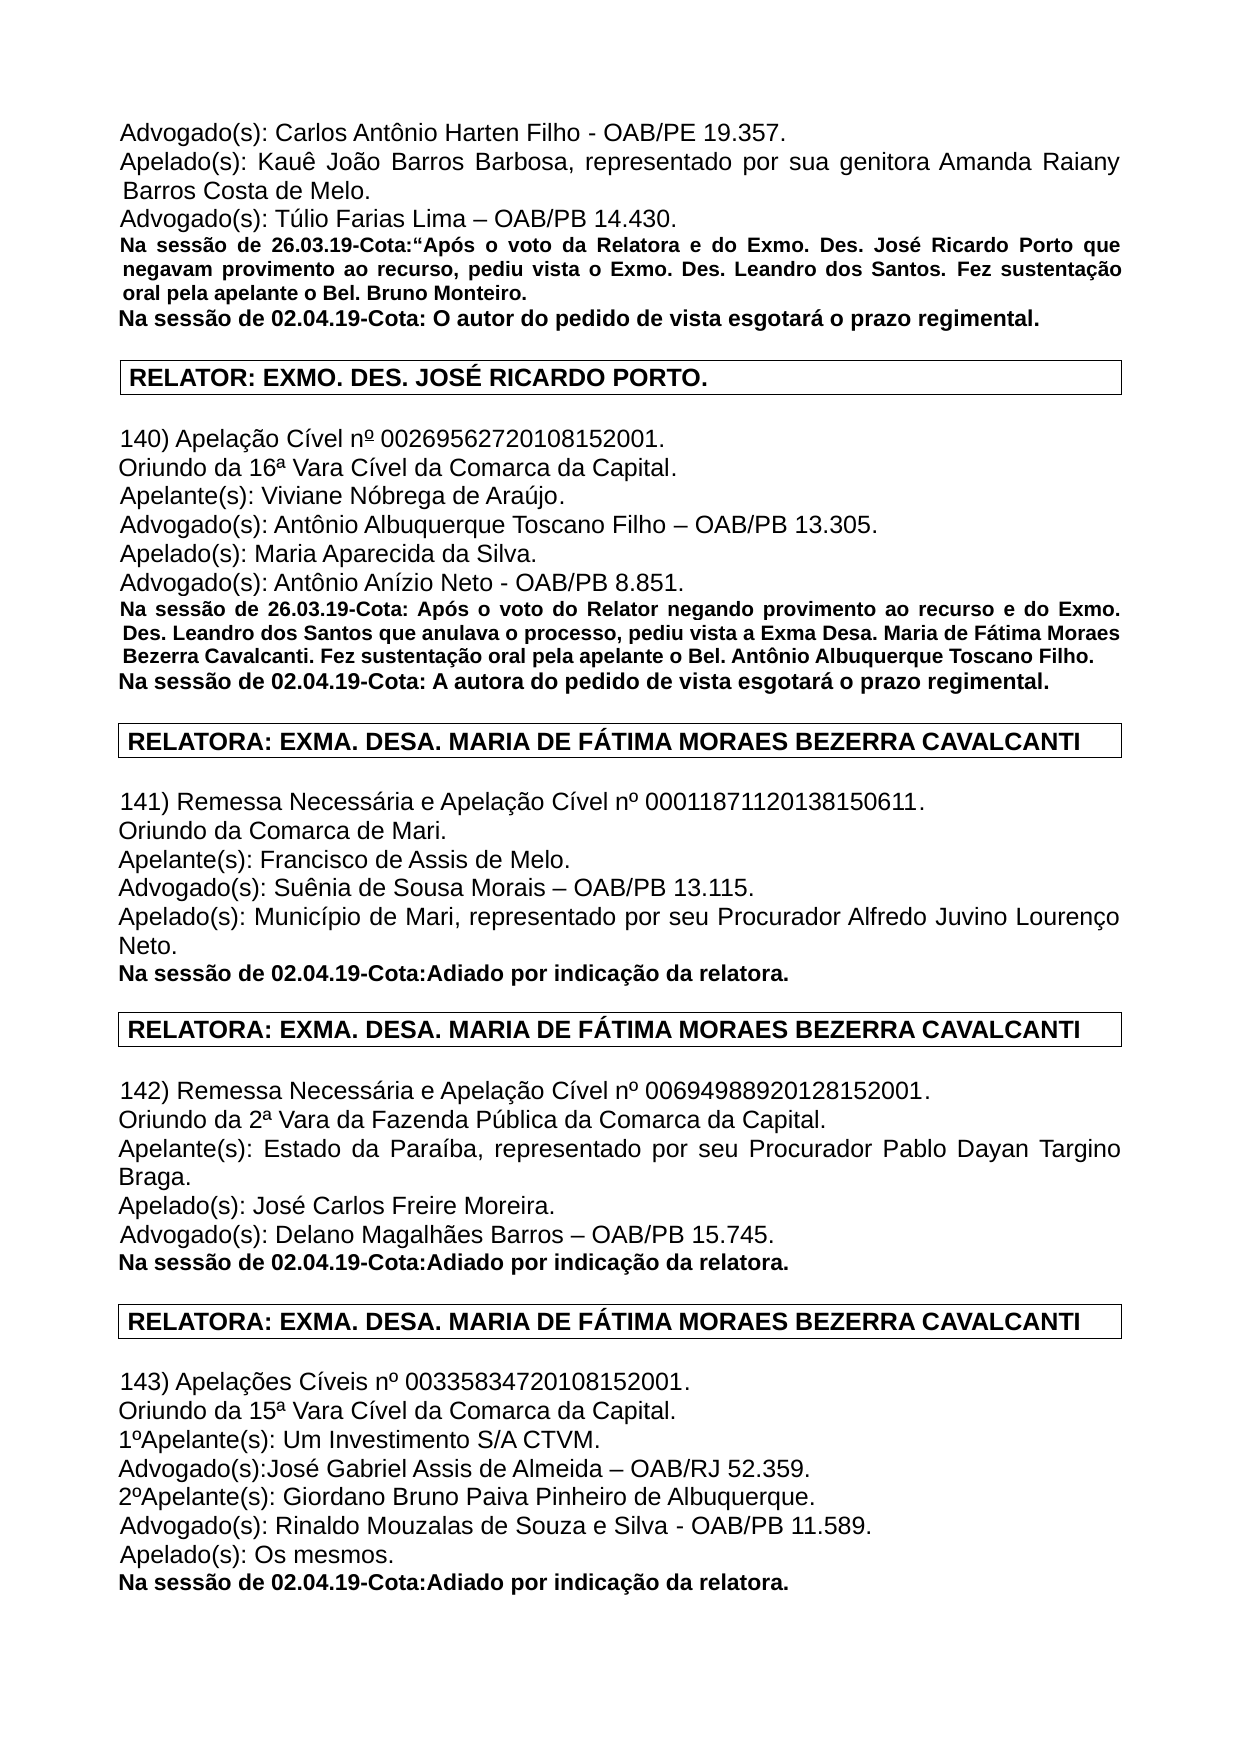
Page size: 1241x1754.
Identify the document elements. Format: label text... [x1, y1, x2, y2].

text 143) Apelações Cíveis nº 00335834720108152001. [119, 1367, 1122, 1396]
text Apelado(s): José Carlos Freire Moreira. [118, 1191, 1122, 1220]
text Advogado(s): Suênia de Sousa Morais – OAB/PB 13.115. [118, 873, 1122, 902]
text 142) Remessa Necessária e Apelação Cível nº 00694988920128152001. [119, 1076, 1122, 1105]
text Apelado(s): Kauê João Barros Barbosa, representado por sua genitora Amanda Raiany Barros Costa de Melo. [119, 147, 1122, 204]
text Na sessão de 26.03.19-Cota: Após o voto do Relator negando provimento ao recurso e do Exmo. Des. Leandro dos Santos que anulava o processo, pediu vista a Exma Desa. Maria de Fátima Moraes Bezerra Cavalcanti. Fez sustentação oral pela apelante o Bel. Antônio Albuquerque Toscano Filho. [119, 596, 1122, 668]
text Oriundo da 2ª Vara da Fazenda Pública da Comarca da Capital. [118, 1105, 1122, 1133]
text Apelante(s): Francisco de Assis de Melo. [118, 844, 1122, 873]
text Na sessão de 02.04.19-Cota: A autora do pedido de vista esgotará o prazo regimental. [118, 668, 1122, 694]
text Apelado(s): Os mesmos. [119, 1540, 1122, 1569]
text Oriundo da 16ª Vara Cível da Comarca da Capital. [118, 453, 1122, 481]
text Na sessão de 02.04.19-Cota: O autor do pedido de vista esgotará o prazo regimental. [118, 305, 1122, 331]
text Advogado(s): Rinaldo Mouzalas de Souza e Silva - OAB/PB 11.589. [119, 1511, 1122, 1540]
text Na sessão de 02.04.19-Cota:Adiado por indicação da relatora. [118, 959, 1122, 986]
text Advogado(s):José Gabriel Assis de Almeida – OAB/RJ 52.359. [118, 1454, 1122, 1482]
text Advogado(s): Antônio Anízio Neto - OAB/PB 8.851. [119, 568, 1122, 596]
text 140) Apelação Cível nº 00269562720108152001. [119, 424, 1122, 453]
text Oriundo da 15ª Vara Cível da Comarca da Capital. [118, 1396, 1122, 1425]
text 2ºApelante(s): Giordano Bruno Paiva Pinheiro de Albuquerque. [118, 1482, 1122, 1511]
text RELATORA: EXMA. DESA. MARIA DE FÁTIMA MORAES BEZERRA CAVALCANTI [119, 1013, 1121, 1046]
text Advogado(s): Delano Magalhães Barros – OAB/PB 15.745. [119, 1220, 1122, 1248]
text Na sessão de 26.03.19-Cota:“Após o voto da Relatora e do Exmo. Des. José Ricardo Porto que negavam provimento ao recurso, pediu vista o Exmo. Des. Leandro dos Santos. Fez sustentação oral pela apelante o Bel. Bruno Monteiro. [119, 233, 1122, 305]
text 1ºApelante(s): Um Investimento S/A CTVM. [118, 1425, 1122, 1454]
text 141) Remessa Necessária e Apelação Cível nº 00011871120138150611. [119, 787, 1122, 816]
text Advogado(s): Carlos Antônio Harten Filho - OAB/PE 19.357. [119, 118, 1122, 147]
text Apelante(s): Viviane Nóbrega de Araújo. [119, 481, 1122, 510]
text Na sessão de 02.04.19-Cota:Adiado por indicação da relatora. [118, 1248, 1122, 1275]
text Advogado(s): Antônio Albuquerque Toscano Filho – OAB/PB 13.305. [119, 510, 1122, 539]
text RELATORA: EXMA. DESA. MARIA DE FÁTIMA MORAES BEZERRA CAVALCANTI [119, 724, 1121, 757]
text Oriundo da Comarca de Mari. [118, 816, 1122, 844]
text RELATORA: EXMA. DESA. MARIA DE FÁTIMA MORAES BEZERRA CAVALCANTI [119, 1305, 1121, 1338]
text RELATOR: EXMO. DES. JOSÉ RICARDO PORTO. [121, 361, 1121, 394]
text Apelado(s): Município de Mari, representado por seu Procurador Alfredo Juvino Lourenço Neto. [118, 902, 1122, 959]
text Apelado(s): Maria Aparecida da Silva. [119, 539, 1122, 568]
text Apelante(s): Estado da Paraíba, representado por seu Procurador Pablo Dayan Targino Braga. [118, 1133, 1122, 1191]
text Advogado(s): Túlio Farias Lima – OAB/PB 14.430. [119, 204, 1122, 233]
text Na sessão de 02.04.19-Cota:Adiado por indicação da relatora. [118, 1569, 1122, 1595]
